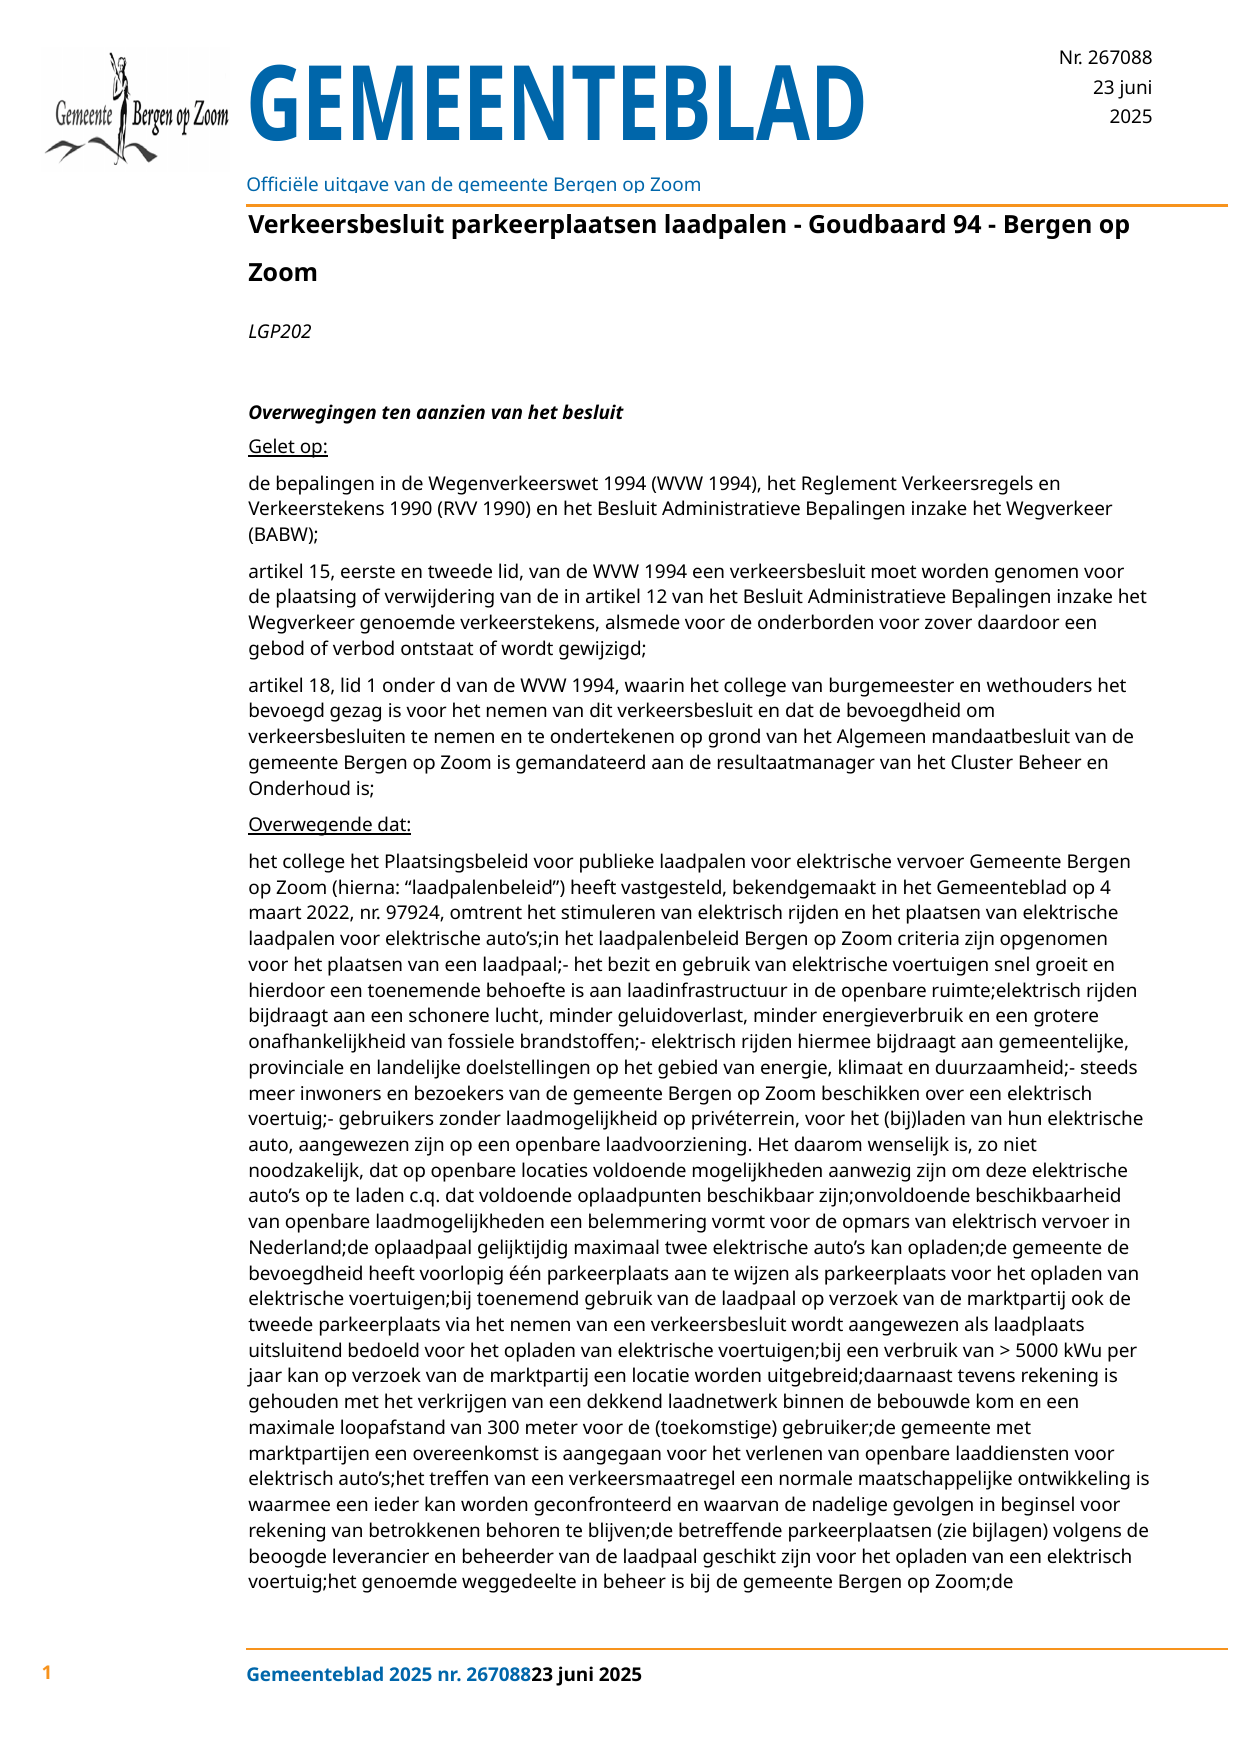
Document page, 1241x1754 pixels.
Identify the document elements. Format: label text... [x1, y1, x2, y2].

text Verkeersbesluit parkeerplaatsen laadpalen - Goudbaard 94 - Bergen op Zoom [248, 207, 1152, 288]
text Overwegingen ten aanzien van het besluit [248, 399, 1152, 425]
text LGP202 [248, 318, 1152, 344]
text Overwegende dat: [248, 811, 1152, 837]
text de bepalingen in de Wegenverkeerswet 1994 (WVW 1994), het Reglement Verkeersregels en Verkeerstekens 1990 (RVV 1990) en het Besluit Administratieve Bepalingen inzake het Wegverkeer (BABW); [248, 470, 1152, 547]
text artikel 15, eerste en tweede lid, van de WVW 1994 een verkeersbesluit moet worden genomen voor de plaatsing of verwijdering van de in artikel 12 van het Besluit Administratieve Bepalingen inzake het Wegverkeer genoemde verkeerstekens, alsmede voor de onderborden voor zover daardoor een gebod of verbod ontstaat of wordt gewijzigd; [248, 558, 1152, 661]
text het college het Plaatsingsbeleid voor publieke laadpalen voor elektrische vervoer Gemeente Bergen op Zoom (hierna: “laadpalenbeleid”) heeft vastgesteld, bekendgemaakt in het Gemeenteblad op 4 maart 2022, nr. 97924, omtrent het stimuleren van elektrisch rijden en het plaatsen van elektrische laadpalen voor elektrische auto’s;in het laadpalenbeleid Bergen op Zoom criteria zijn opgenomen voor het plaatsen van een laadpaal;- het bezit en gebruik van elektrische voertuigen snel groeit en hierdoor een toenemende behoefte is aan laadinfrastructuur in de openbare ruimte;elektrisch rijden bijdraagt aan een schonere lucht, minder geluidoverlast, minder energieverbruik en een grotere onafhankelijkheid van fossiele brandstoffen;- elektrisch rijden hiermee bijdraagt aan gemeentelijke, provinciale en landelijke doelstellingen op het gebied van energie, klimaat en duurzaamheid;- steeds meer inwoners en bezoekers van de gemeente Bergen op Zoom beschikken over een elektrisch voertuig;- gebruikers zonder laadmogelijkheid op privéterrein, voor het (bij)laden van hun elektrische auto, aangewezen zijn op een openbare laadvoorziening. Het daarom wenselijk is, zo niet noodzakelijk, dat op openbare locaties voldoende mogelijkheden aanwezig zijn om deze elektrische auto’s op te laden c.q. dat voldoende oplaadpunten beschikbaar zijn;onvoldoende beschikbaarheid van openbare laadmogelijkheden een belemmering vormt voor de opmars van elektrisch vervoer in Nederland;de oplaadpaal gelijktijdig maximaal twee elektrische auto’s kan opladen;de gemeente de bevoegdheid heeft voorlopig één parkeerplaats aan te wijzen als parkeerplaats voor het opladen van elektrische voertuigen;bij toenemend gebruik van de laadpaal op verzoek van de marktpartij ook de tweede parkeerplaats via het nemen van een verkeersbesluit wordt aangewezen als laadplaats uitsluitend bedoeld voor het opladen van elektrische voertuigen;bij een verbruik van > 5000 kWu per jaar kan op verzoek van de marktpartij een locatie worden uitgebreid;daarnaast tevens rekening is gehouden met het verkrijgen van een dekkend laadnetwerk binnen de bebouwde kom en een maximale loopafstand van 300 meter voor de (toekomstige) gebruiker;de gemeente met marktpartijen een overeenkomst is aangegaan voor het verlenen van openbare laaddiensten voor elektrisch auto’s;het treffen van een verkeersmaatregel een normale maatschappelijke ontwikkeling is waarmee een ieder kan worden geconfronteerd en waarvan de nadelige gevolgen in beginsel voor rekening van betrokkenen behoren te blijven;de betreffende parkeerplaatsen (zie bijlagen) volgens de beoogde leverancier en beheerder van de laadpaal geschikt zijn voor het opladen van een elektrisch voertuig;het genoemde weggedeelte in beheer is bij de gemeente Bergen op Zoom;de [248, 848, 1152, 1594]
text Gelet op: [248, 433, 1152, 459]
picture [41, 47, 231, 172]
text artikel 18, lid 1 onder d van de WVW 1994, waarin het college van burgemeester en wethouders het bevoegd gezag is voor het nemen van dit verkeersbesluit en dat de bevoegdheid om verkeersbesluiten te nemen en te ondertekenen op grond van het Algemeen mandaatbesluit van de gemeente Bergen op Zoom is gemandateerd aan de resultaatmanager van het Cluster Beheer en Onderhoud is; [248, 672, 1152, 801]
